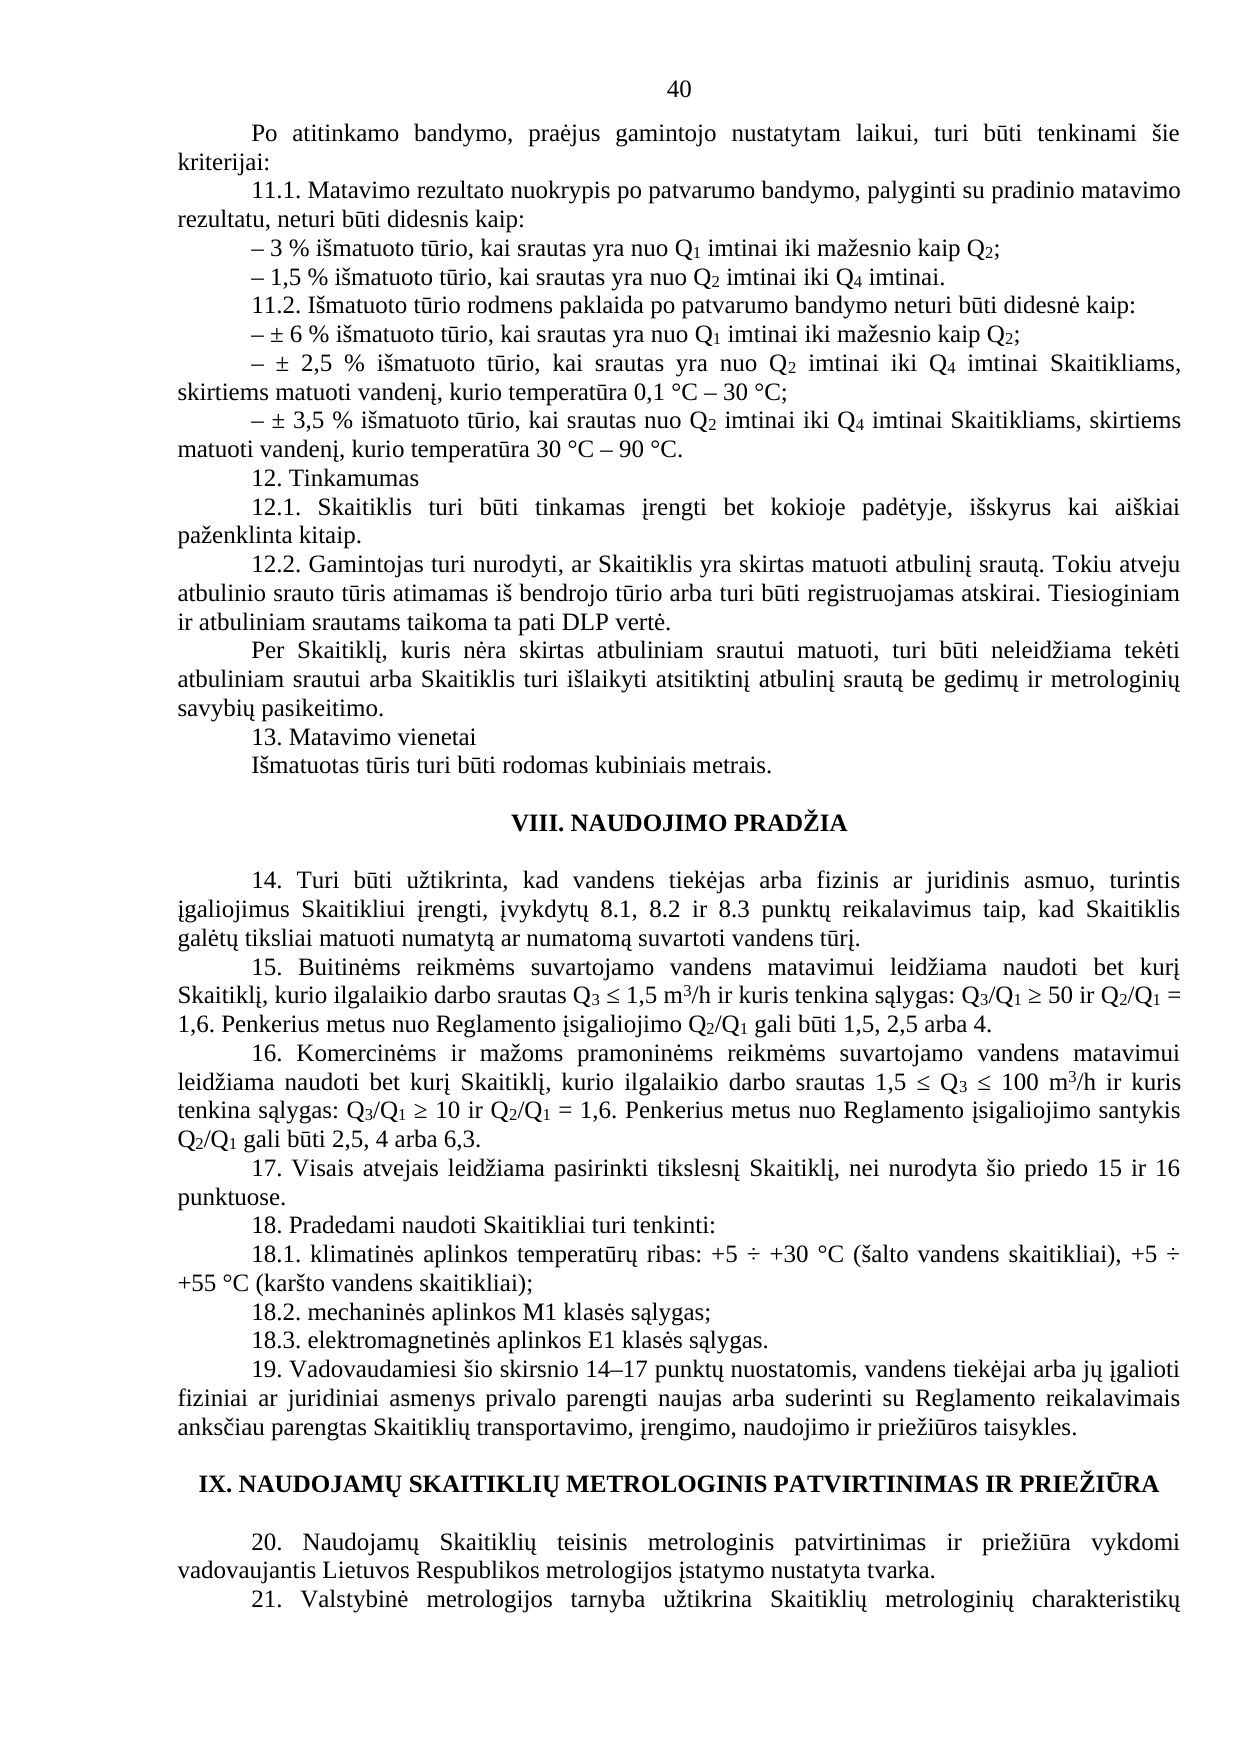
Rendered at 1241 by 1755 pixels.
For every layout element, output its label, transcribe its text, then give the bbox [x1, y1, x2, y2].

text Po atitinkamo bandymo, praėjus gamintojo nustatytam laikui, turi būti tenkinami šie kriterijai: [177, 118, 1181, 176]
text 17. Visais atvejais leidžiama pasirinkti tikslesnį Skaitiklį, nei nurodyta šio priedo 15 ir 16 punktuose. [177, 1153, 1181, 1211]
text – 1,5 % išmatuoto tūrio, kai srautas yra nuo Q2 imtinai iki Q4 imtinai. [177, 262, 1181, 291]
text 18.2. mechaninės aplinkos M1 klasės sąlygas; [177, 1297, 1181, 1326]
text 13. Matavimo vienetai [177, 722, 1181, 751]
text Per Skaitiklį, kuris nėra skirtas atbuliniam srautui matuoti, turi būti neleidžiama tekėti atbuliniam srautui arba Skaitiklis turi išlaikyti atsitiktinį atbulinį srautą be gedimų ir metrologinių savybių pasikeitimo. [177, 636, 1181, 722]
text 18. Pradedami naudoti Skaitikliai turi tenkinti: [177, 1211, 1181, 1239]
text 11.2. Išmatuoto tūrio rodmens paklaida po patvarumo bandymo neturi būti didesnė kaip: [177, 291, 1181, 319]
text 21. Valstybinė metrologijos tarnyba užtikrina Skaitiklių metrologinių charakteristikų [177, 1584, 1181, 1613]
text 11.1. Matavimo rezultato nuokrypis po patvarumo bandymo, palyginti su pradinio matavimo rezultatu, neturi būti didesnis kaip: [177, 176, 1181, 233]
text 18.1. klimatinės aplinkos temperatūrų ribas: +5 ÷ +30 °C (šalto vandens skaitikliai), +5 ÷ +55 °C (karšto vandens skaitikliai); [177, 1239, 1181, 1297]
text – ± 3,5 % išmatuoto tūrio, kai srautas nuo Q2 imtinai iki Q4 imtinai Skaitikliams, skirtiems matuoti vandenį, kurio temperatūra 30 °C – 90 °C. [177, 406, 1181, 463]
text 15. Buitinėms reikmėms suvartojamo vandens matavimui leidžiama naudoti bet kurį Skaitiklį, kurio ilgalaikio darbo srautas Q3 ≤ 1,5 m3/h ir kuris tenkina sąlygas: Q3/Q1 ≥ 50 ir Q2/Q1 = 1,6. Penkerius metus nuo Reglamento įsigaliojimo Q2/Q1 gali būti 1,5, 2,5 arba 4. [177, 952, 1181, 1038]
text 12. Tinkamumas [177, 463, 1181, 492]
text 12.1. Skaitiklis turi būti tinkamas įrengti bet kokioje padėtyje, išskyrus kai aiškiai paženklinta kitaip. [177, 492, 1181, 549]
text – ± 2,5 % išmatuoto tūrio, kai srautas yra nuo Q2 imtinai iki Q4 imtinai Skaitikliams, skirtiems matuoti vandenį, kurio temperatūra 0,1 °C – 30 °C; [177, 348, 1181, 406]
text – ± 6 % išmatuoto tūrio, kai srautas yra nuo Q1 imtinai iki mažesnio kaip Q2; [177, 319, 1181, 348]
text 16. Komercinėms ir mažoms pramoninėms reikmėms suvartojamo vandens matavimui leidžiama naudoti bet kurį Skaitiklį, kurio ilgalaikio darbo srautas 1,5 ≤ Q3 ≤ 100 m3/h ir kuris tenkina sąlygas: Q3/Q1 ≥ 10 ir Q2/Q1 = 1,6. Penkerius metus nuo Reglamento įsigaliojimo santykis Q2/Q1 gali būti 2,5, 4 arba 6,3. [177, 1038, 1181, 1153]
text – 3 % išmatuoto tūrio, kai srautas yra nuo Q1 imtinai iki mažesnio kaip Q2; [177, 233, 1181, 262]
text 14. Turi būti užtikrinta, kad vandens tiekėjas arba fizinis ar juridinis asmuo, turintis įgaliojimus Skaitikliui įrengti, įvykdytų 8.1, 8.2 ir 8.3 punktų reikalavimus taip, kad Skaitiklis galėtų tiksliai matuoti numatytą ar numatomą suvartoti vandens tūrį. [177, 866, 1181, 952]
text 12.2. Gamintojas turi nurodyti, ar Skaitiklis yra skirtas matuoti atbulinį srautą. Tokiu atveju atbulinio srauto tūris atimamas iš bendrojo tūrio arba turi būti registruojamas atskirai. Tiesioginiam ir atbuliniam srautams taikoma ta pati DLP vertė. [177, 549, 1181, 636]
text 19. Vadovaudamiesi šio skirsnio 14–17 punktų nuostatomis, vandens tiekėjai arba jų įgalioti fiziniai ar juridiniai asmenys privalo parengti naujas arba suderinti su Reglamento reikalavimais anksčiau parengtas Skaitiklių transportavimo, įrengimo, naudojimo ir priežiūros taisykles. [177, 1354, 1181, 1441]
text 20. Naudojamų Skaitiklių teisinis metrologinis patvirtinimas ir priežiūra vykdomi vadovaujantis Lietuvos Respublikos metrologijos įstatymo nustatyta tvarka. [177, 1527, 1181, 1584]
text VIII. NAUDOJIMO PRADŽIA [177, 808, 1181, 837]
text 18.3. elektromagnetinės aplinkos E1 klasės sąlygas. [177, 1326, 1181, 1354]
text Išmatuotas tūris turi būti rodomas kubiniais metrais. [177, 751, 1181, 779]
text IX. NAUDOJAMŲ SKAITIKLIŲ METROLOGINIS PATVIRTINIMAS IR PRIEŽIŪRA [177, 1469, 1181, 1498]
